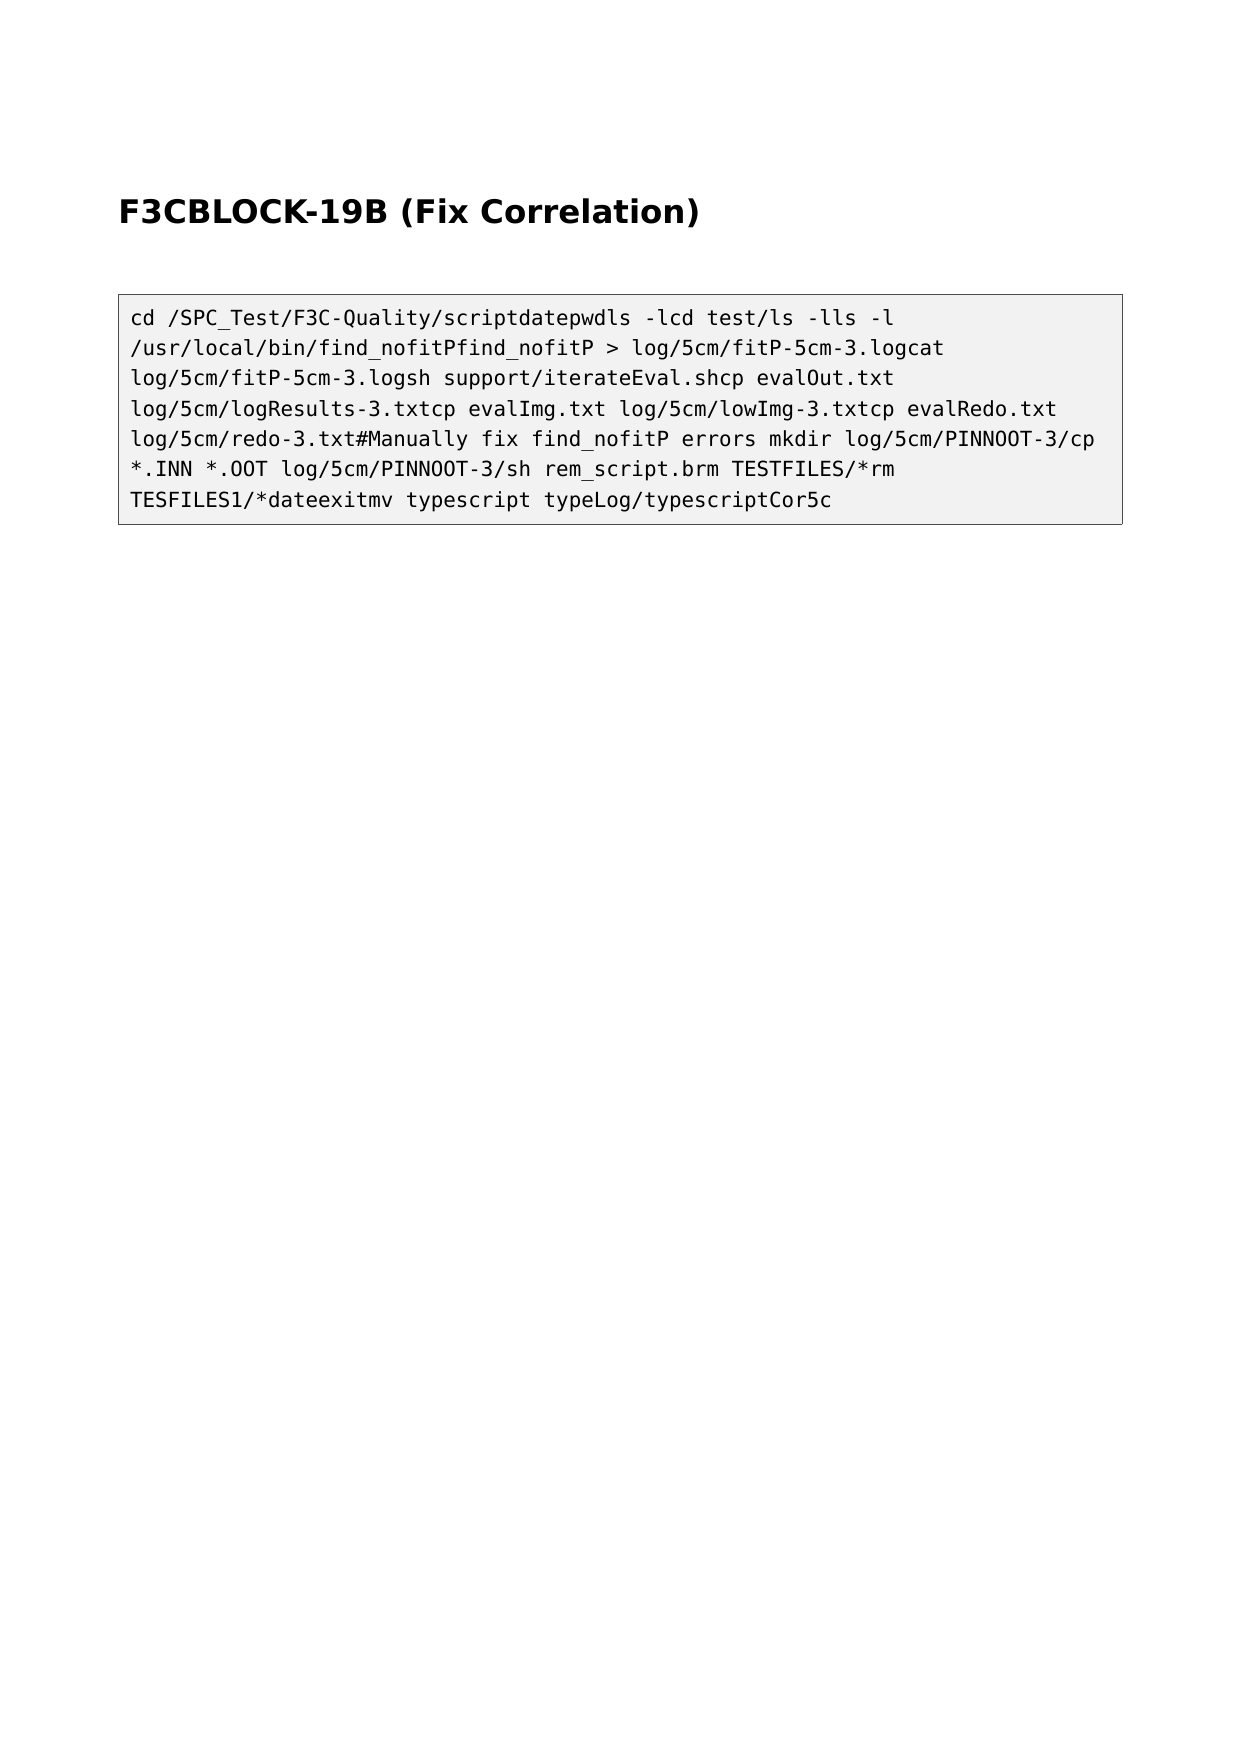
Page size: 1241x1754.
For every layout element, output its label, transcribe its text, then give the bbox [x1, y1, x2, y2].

subtitle F3CBLOCK-19B (Fix Correlation) [118, 193, 1122, 231]
text cd /SPC_Test/F3C-Quality/scriptdatepwdls -lcd test/ls -lls -l /usr/local/bin/find_nofitPfind_nofitP > log/5cm/fitP-5cm-3.logcat log/5cm/fitP-5cm-3.logsh support/iterateEval.shcp evalOut.txt log/5cm/logResults-3.txtcp evalImg.txt log/5cm/lowImg-3.txtcp evalRedo.txt log/5cm/redo-3.txt#Manually fix find_nofitP errors mkdir log/5cm/PINNOOT-3/cp *.INN *.OOT log/5cm/PINNOOT-3/sh rem_script.brm TESTFILES/*rm TESFILES1/*dateexitmv typescript typeLog/typescriptCor5c [119, 295, 1122, 524]
